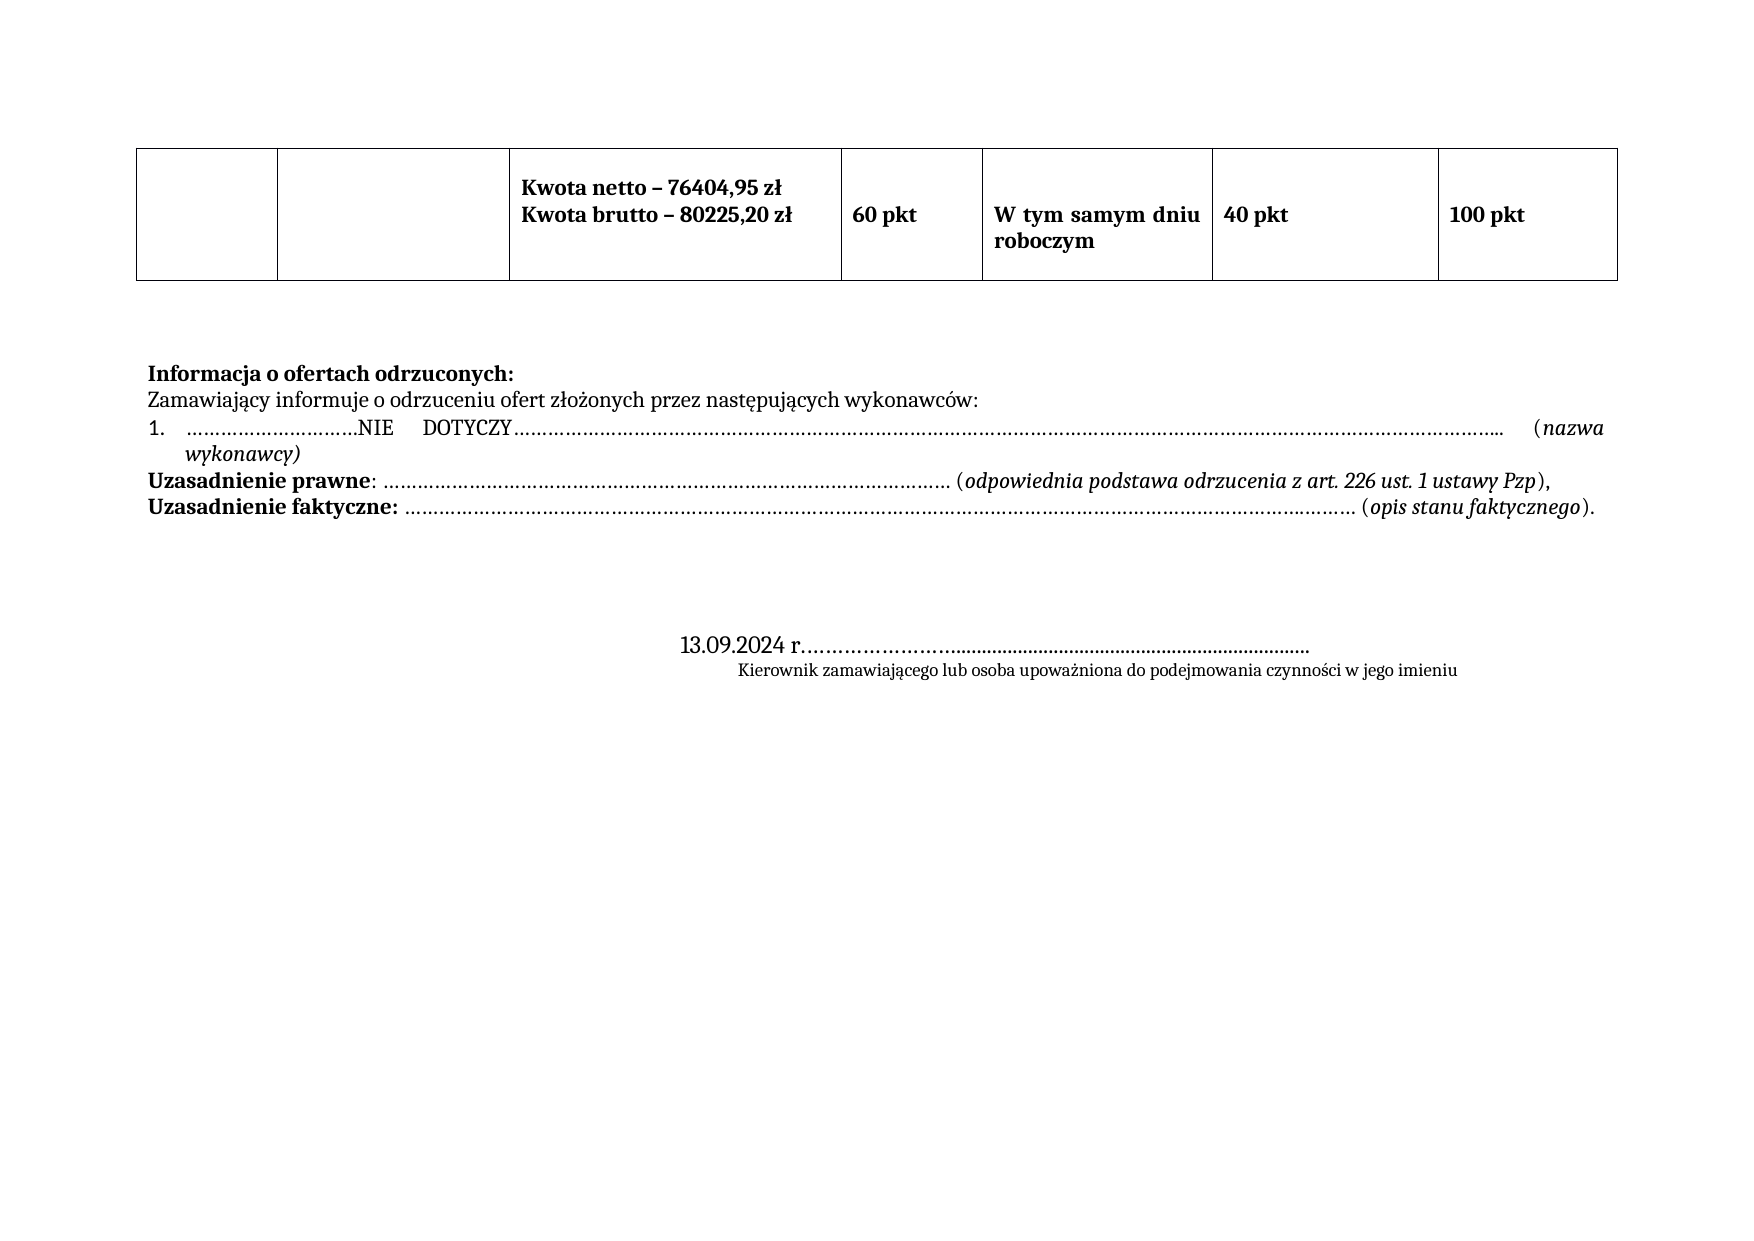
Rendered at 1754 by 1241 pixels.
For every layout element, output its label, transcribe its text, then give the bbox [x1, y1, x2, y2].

text 13.09.2024 r.……………………..................................................................... [590, 631, 1606, 659]
table_cell [137, 149, 277, 280]
table_cell 100 pkt [1439, 149, 1617, 280]
table_cell 40 pkt [1213, 149, 1438, 280]
table_cell [278, 149, 509, 280]
table_cell W tym samym dniu roboczym [983, 149, 1212, 280]
table_cell 60 pkt [842, 149, 982, 280]
text Uzasadnienie faktyczne: ………………………………………………………………………………………………………………………………………….……… (opis stanu faktycznego). [148, 494, 1606, 520]
list …………………………NIE DOTYCZY……………………………………………………………………………………………………………………………………………………….. (nazwa wykonawcy) [148, 413, 1606, 468]
text Zamawiający informuje o odrzuceniu ofert złożonych przez następujących wykonawców: [148, 387, 1606, 413]
text Uzasadnienie prawne: ……………………………………………………………………………………… (odpowiednia podstawa odrzucenia z art. 226 ust. 1 ustawy Pzp), [148, 468, 1606, 494]
text Kierownik zamawiającego lub osoba upoważniona do podejmowania czynności w jego imieniu [664, 659, 1606, 681]
table_cell Kwota netto – 76404,95 zł Kwota brutto – 80225,20 zł [510, 149, 841, 280]
text Informacja o ofertach odrzuconych: [148, 361, 1606, 387]
